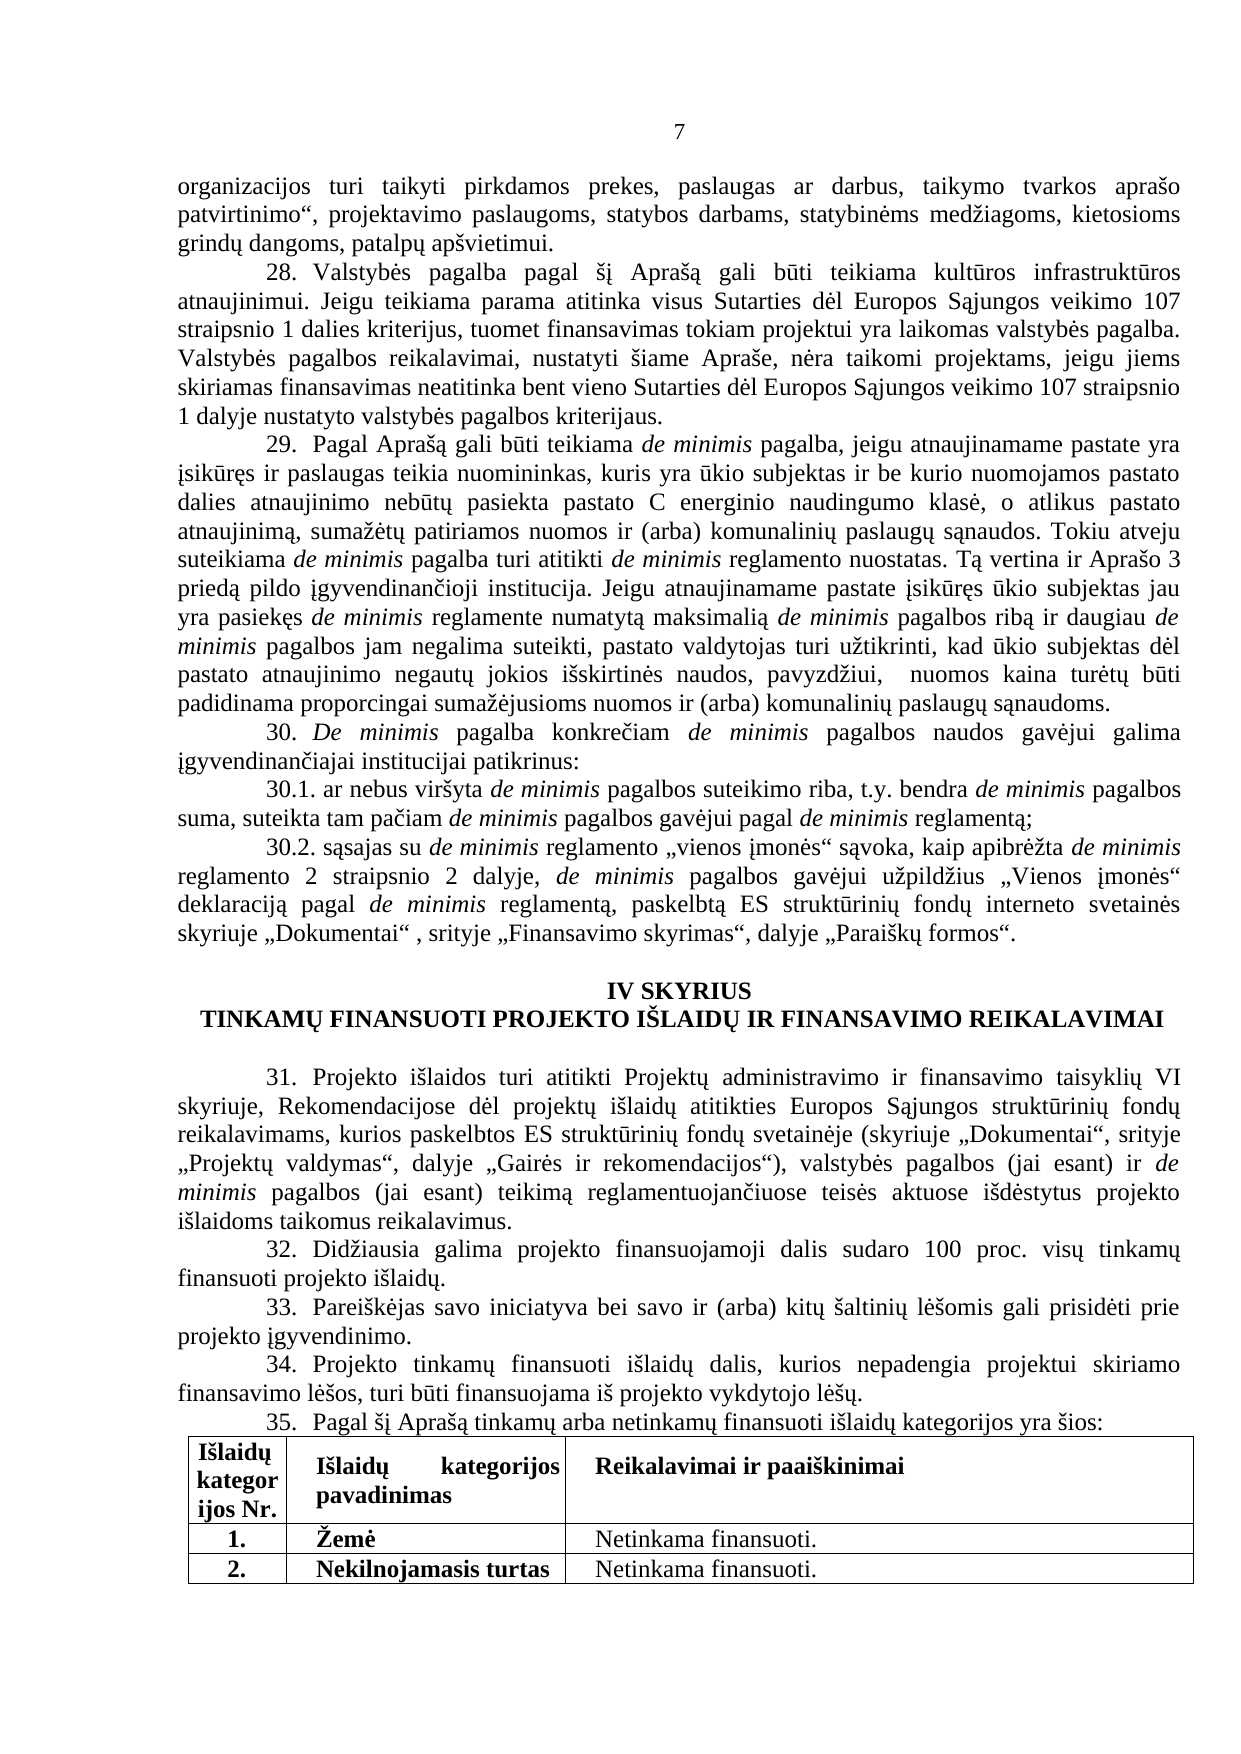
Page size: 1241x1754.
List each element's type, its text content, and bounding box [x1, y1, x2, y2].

table_cell Žemė [287, 1524, 565, 1553]
text 34. Projekto tinkamų finansuoti išlaidų dalis, kurios nepadengia projektui skiriamo finansavimo lėšos, turi būti finansuojama iš projekto vykdytojo lėšų. [177, 1349, 1181, 1407]
text 31. Projekto išlaidos turi atitikti Projektų administravimo ir finansavimo taisyklių VI skyriuje, Rekomendacijose dėl projektų išlaidų atitikties Europos Sąjungos struktūrinių fondų reikalavimams, kurios paskelbtos ES struktūrinių fondų svetainėje (skyriuje „Dokumentai“, srityje „Projektų valdymas“, dalyje „Gairės ir rekomendacijos“), valstybės pagalbos (jai esant) ir de minimis pagalbos (jai esant) teikimą reglamentuojančiuose teisės aktuose išdėstytus projekto išlaidoms taikomus reikalavimus. [177, 1062, 1181, 1234]
table_header Išlaidų kategorijos pavadinimas [287, 1437, 565, 1523]
table_cell 2. [189, 1554, 286, 1583]
text 32. Didžiausia galima projekto finansuojamoji dalis sudaro 100 proc. visų tinkamų finansuoti projekto išlaidų. [177, 1234, 1181, 1292]
text 35. Pagal šį Aprašą tinkamų arba netinkamų finansuoti išlaidų kategorijos yra šios: [177, 1407, 1181, 1436]
text 29. Pagal Aprašą gali būti teikiama de minimis pagalba, jeigu atnaujinamame pastate yra įsikūręs ir paslaugas teikia nuomininkas, kuris yra ūkio subjektas ir be kurio nuomojamos pastato dalies atnaujinimo nebūtų pasiekta pastato C energinio naudingumo klasė, o atlikus pastato atnaujinimą, sumažėtų patiriamos nuomos ir (arba) komunalinių paslaugų sąnaudos. Tokiu atveju suteikiama de minimis pagalba turi atitikti de minimis reglamento nuostatas. Tą vertina ir Aprašo 3 priedą pildo įgyvendinančioji institucija. Jeigu atnaujinamame pastate įsikūręs ūkio subjektas jau yra pasiekęs de minimis reglamente numatytą maksimalią de minimis pagalbos ribą ir daugiau de minimis pagalbos jam negalima suteikti, pastato valdytojas turi užtikrinti, kad ūkio subjektas dėl pastato atnaujinimo negautų jokios išskirtinės naudos, pavyzdžiui, nuomos kaina turėtų būti padidinama proporcingai sumažėjusioms nuomos ir (arba) komunalinių paslaugų sąnaudoms. [177, 429, 1181, 717]
text 30.1. ar nebus viršyta de minimis pagalbos suteikimo riba, t.y. bendra de minimis pagalbos suma, suteikta tam pačiam de minimis pagalbos gavėjui pagal de minimis reglamentą; [177, 774, 1181, 832]
text organizacijos turi taikyti pirkdamos prekes, paslaugas ar darbus, taikymo tvarkos aprašo patvirtinimo“, projektavimo paslaugoms, statybos darbams, statybinėms medžiagoms, kietosioms grindų dangoms, patalpų apšvietimui. [177, 171, 1181, 257]
text 33. Pareiškėjas savo iniciatyva bei savo ir (arba) kitų šaltinių lėšomis gali prisidėti prie projekto įgyvendinimo. [177, 1292, 1181, 1349]
text 28. Valstybės pagalba pagal šį Aprašą gali būti teikiama kultūros infrastruktūros atnaujinimui. Jeigu teikiama parama atitinka visus Sutarties dėl Europos Sąjungos veikimo 107 straipsnio 1 dalies kriterijus, tuomet finansavimas tokiam projektui yra laikomas valstybės pagalba. Valstybės pagalbos reikalavimai, nustatyti šiame Apraše, nėra taikomi projektams, jeigu jiems skiriamas finansavimas neatitinka bent vieno Sutarties dėl Europos Sąjungos veikimo 107 straipsnio 1 dalyje nustatyto valstybės pagalbos kriterijaus. [177, 257, 1181, 429]
table_cell Netinkama finansuoti. [566, 1524, 1193, 1553]
table_header Reikalavimai ir paaiškinimai [566, 1437, 1193, 1523]
text IV SKYRIUS [177, 976, 1181, 1004]
text TINKAMŲ FINANSUOTI PROJEKTO IŠLAIDŲ IR FINANSAVIMO REIKALAVIMAI [177, 1004, 1181, 1033]
table_cell Nekilnojamasis turtas [287, 1554, 565, 1583]
table_header Išlaidų kategorijos Nr. [189, 1437, 286, 1523]
table_cell 1. [189, 1524, 286, 1553]
text 30.2. sąsajas su de minimis reglamento „vienos įmonės“ sąvoka, kaip apibrėžta de minimis reglamento 2 straipsnio 2 dalyje, de minimis pagalbos gavėjui užpildžius „Vienos įmonės“ deklaraciją pagal de minimis reglamentą, paskelbtą ES struktūrinių fondų interneto svetainės skyriuje „Dokumentai“ , srityje „Finansavimo skyrimas“, dalyje „Paraiškų formos“. [177, 832, 1181, 947]
table_cell Netinkama finansuoti. [566, 1554, 1193, 1583]
text 30. De minimis pagalba konkrečiam de minimis pagalbos naudos gavėjui galima įgyvendinančiajai institucijai patikrinus: [177, 717, 1181, 774]
